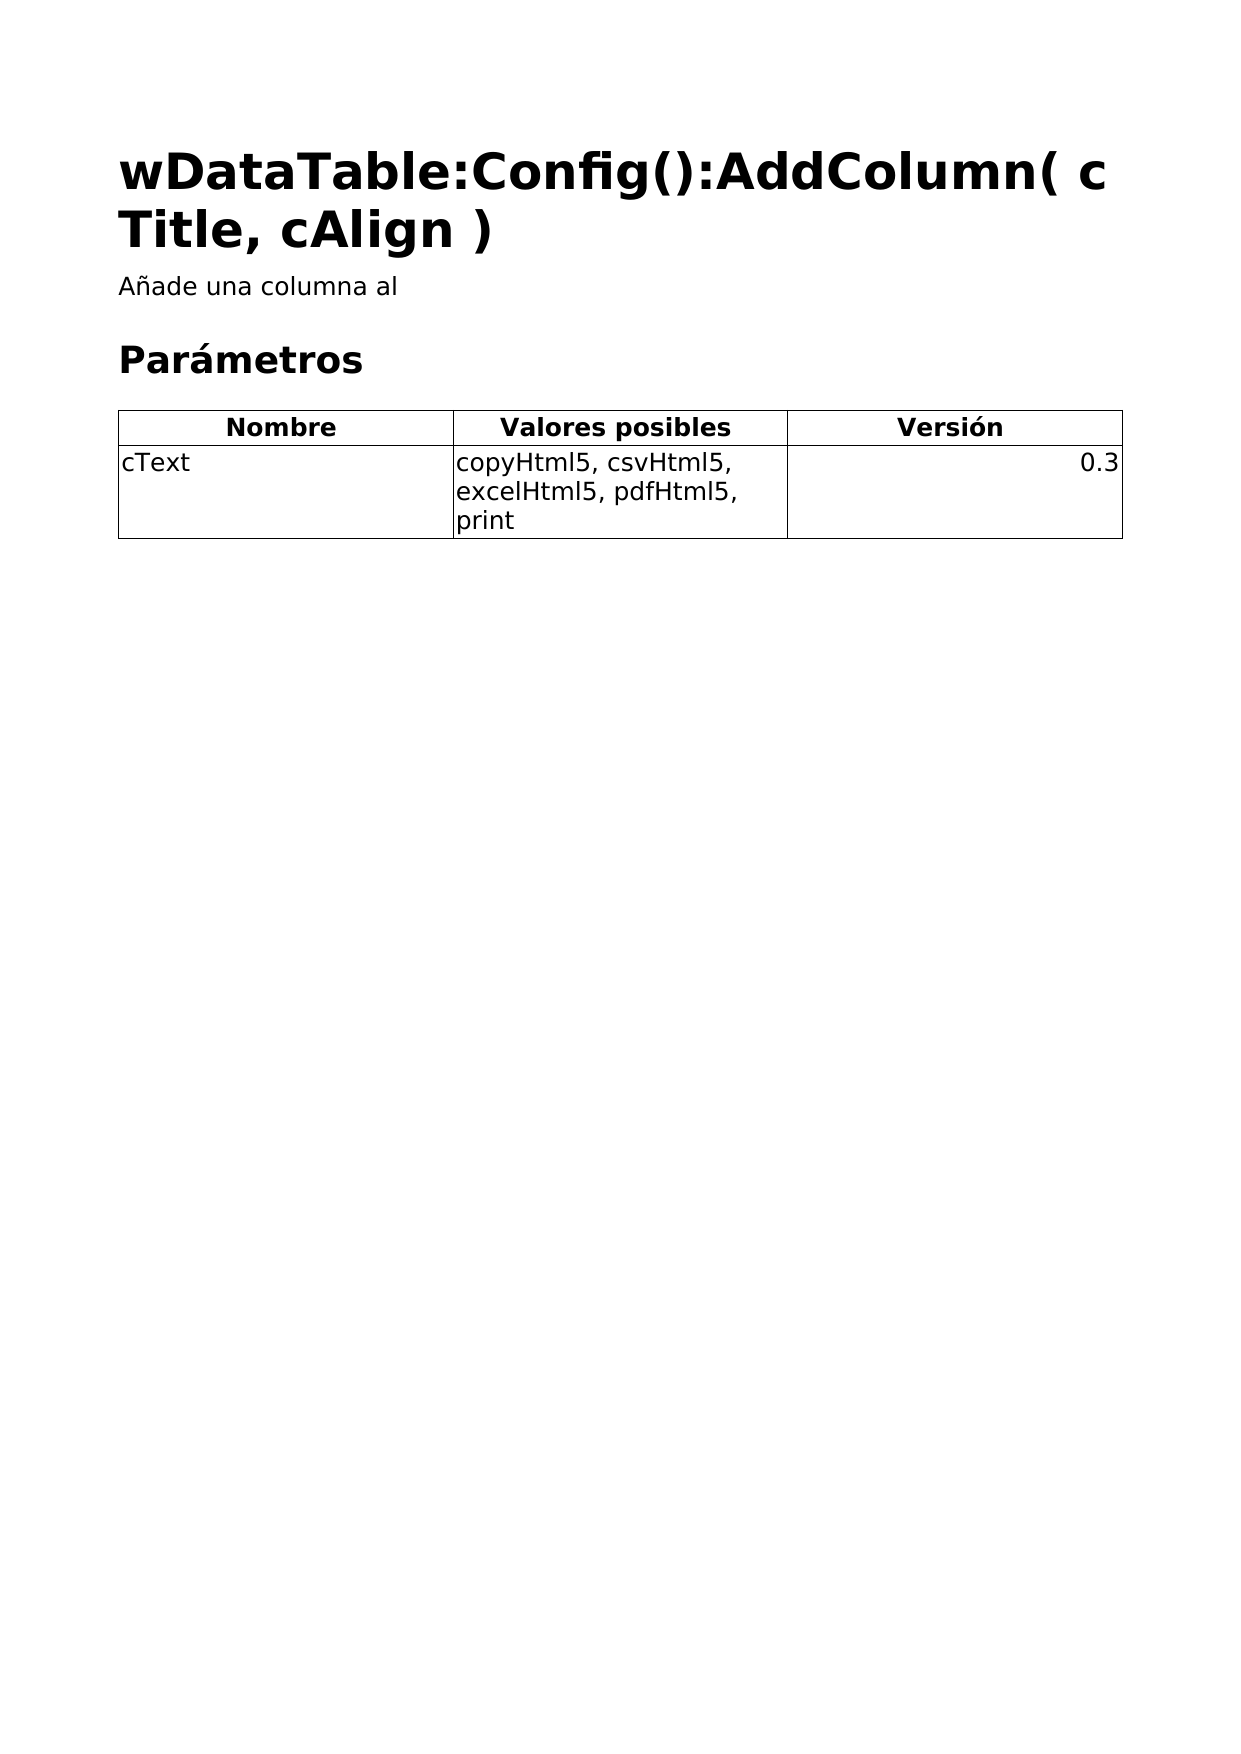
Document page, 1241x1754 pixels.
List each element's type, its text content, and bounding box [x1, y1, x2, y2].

table_cell 0.3 [788, 446, 1122, 538]
table_cell copyHtml5, csvHtml5, excelHtml5, pdfHtml5, print [454, 446, 787, 538]
table_cell cText [119, 446, 453, 538]
table_header Versión [788, 411, 1122, 445]
table_header Valores posibles [454, 411, 787, 445]
table_header Nombre [119, 411, 453, 445]
subtitle Parámetros [118, 339, 1122, 382]
text Añade una columna al [118, 272, 1122, 301]
subtitle wDataTable:Config():AddColumn( cTitle, cAlign ) [118, 143, 1122, 259]
